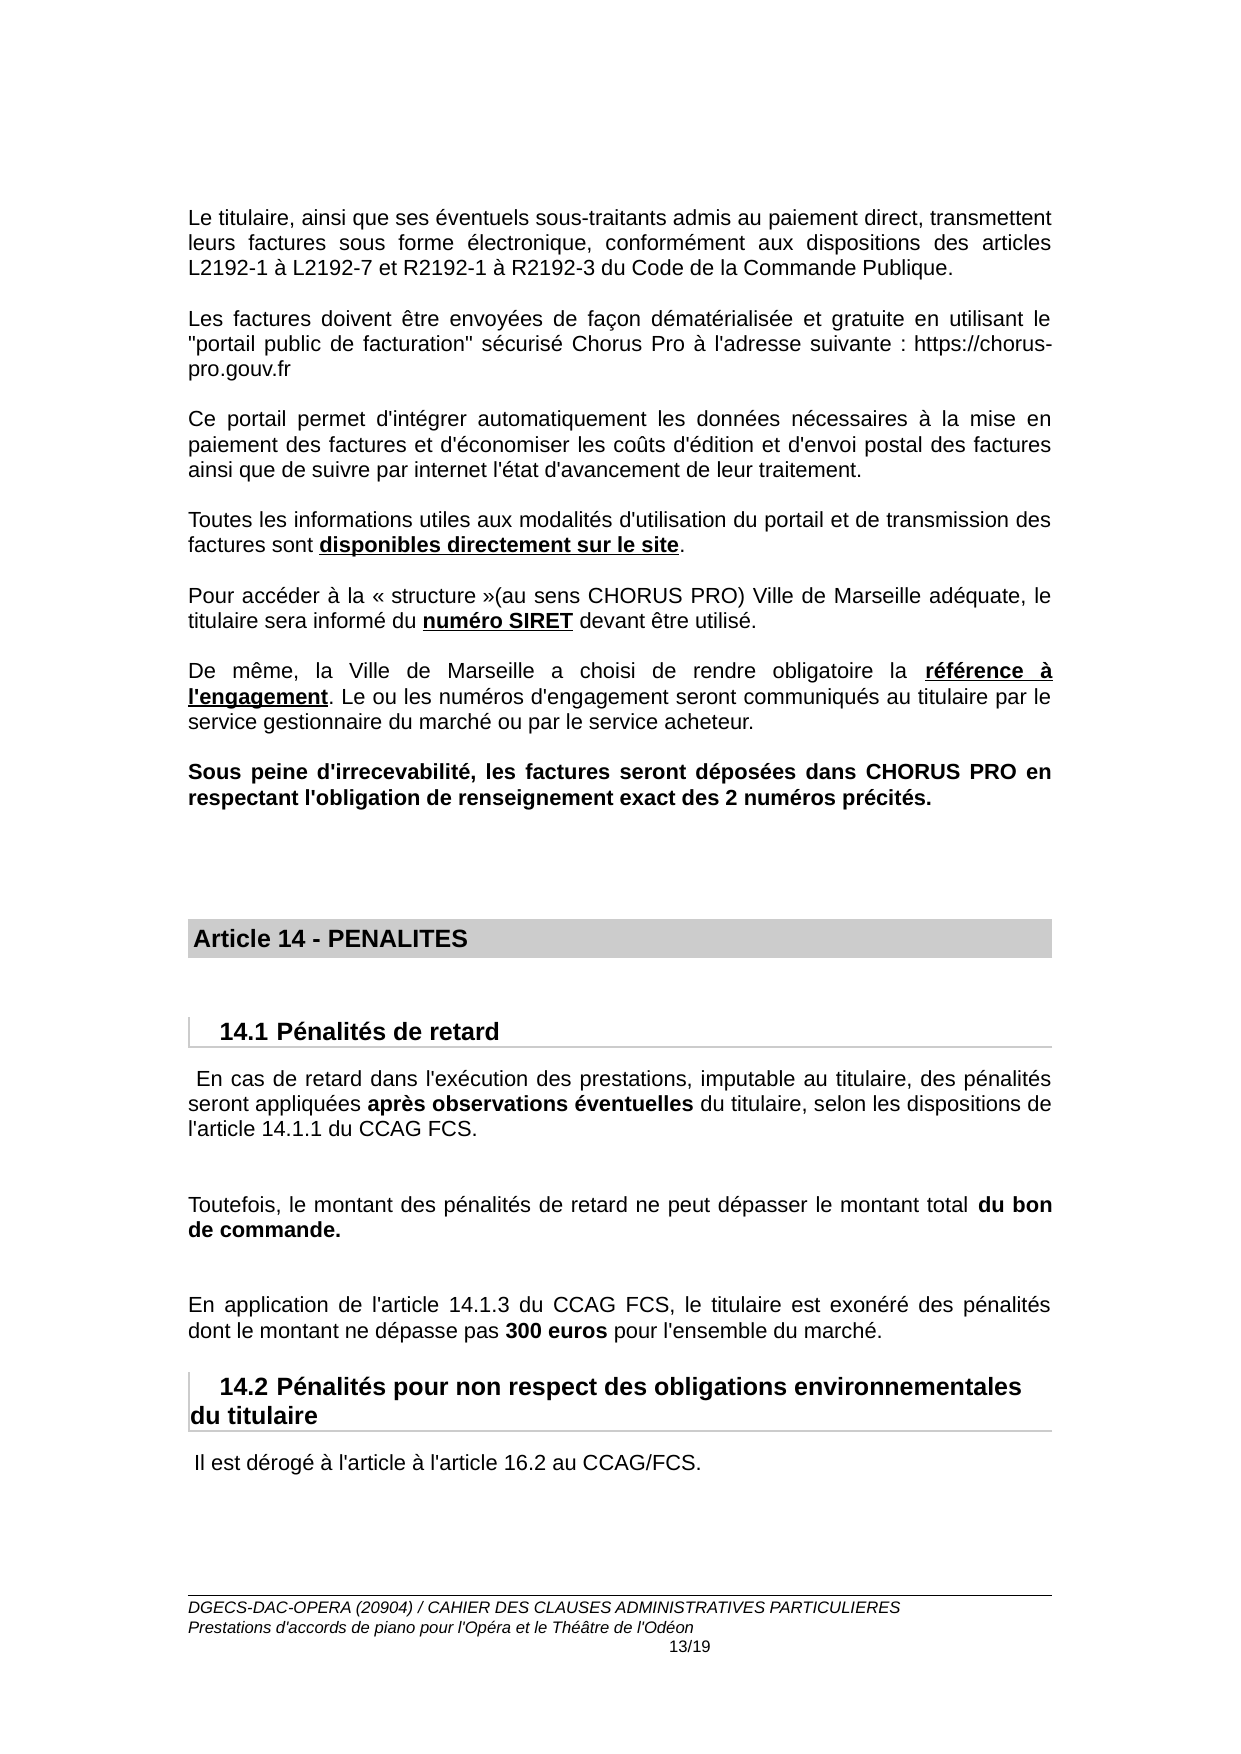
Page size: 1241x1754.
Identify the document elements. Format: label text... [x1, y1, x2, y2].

subtitle PENALITES [190, 921, 1050, 956]
text De même, la Ville de Marseille a choisi de rendre obligatoire la référence à l'engagement. Le ou les numéros d'engagement seront communiqués au titulaire par le service gestionnaire du marché ou par le service acheteur. [188, 658, 1052, 734]
subtitle Pénalités pour non respect des obligations environnementales du titulaire [190, 1372, 1052, 1430]
text Toutes les informations utiles aux modalités d'utilisation du portail et de transmission des factures sont disponibles directement sur le site. [188, 507, 1052, 557]
text En application de l'article 14.1.3 du CCAG FCS, le titulaire est exonéré des pénalités dont le montant ne dépasse pas 300 euros pour l'ensemble du marché. [188, 1292, 1052, 1343]
text Le titulaire, ainsi que ses éventuels sous-traitants admis au paiement direct, transmettent leurs factures sous forme électronique, conformément aux dispositions des articles L2192-1 à L2192-7 et R2192-1 à R2192-3 du Code de la Commande Publique. [188, 204, 1052, 280]
text Il est dérogé à l'article à l'article 16.2 au CCAG/FCS. [188, 1449, 1052, 1475]
text Ce portail permet d'intégrer automatiquement les données nécessaires à la mise en paiement des factures et d'économiser les coûts d'édition et d'envoi postal des factures ainsi que de suivre par internet l'état d'avancement de leur traitement. [188, 406, 1052, 482]
text Pour accéder à la « structure »(au sens CHORUS PRO) Ville de Marseille adéquate, le titulaire sera informé du numéro SIRET devant être utilisé. [188, 583, 1052, 633]
text Toutefois, le montant des pénalités de retard ne peut dépasser le montant total du bon de commande. [188, 1192, 1052, 1242]
text En cas de retard dans l'exécution des prestations, imputable au titulaire, des pénalités seront appliquées après observations éventuelles du titulaire, selon les dispositions de l'article 14.1.1 du CCAG FCS. [188, 1066, 1052, 1141]
text Les factures doivent être envoyées de façon dématérialisée et gratuite en utilisant le "portail public de facturation" sécurisé Chorus Pro à l'adresse suivante : https://chorus-pro.gouv.fr [188, 305, 1052, 381]
text Sous peine d'irrecevabilité, les factures seront déposées dans CHORUS PRO en respectant l'obligation de renseignement exact des 2 numéros précités. [188, 759, 1052, 809]
subtitle Pénalités de retard [190, 1017, 1052, 1046]
